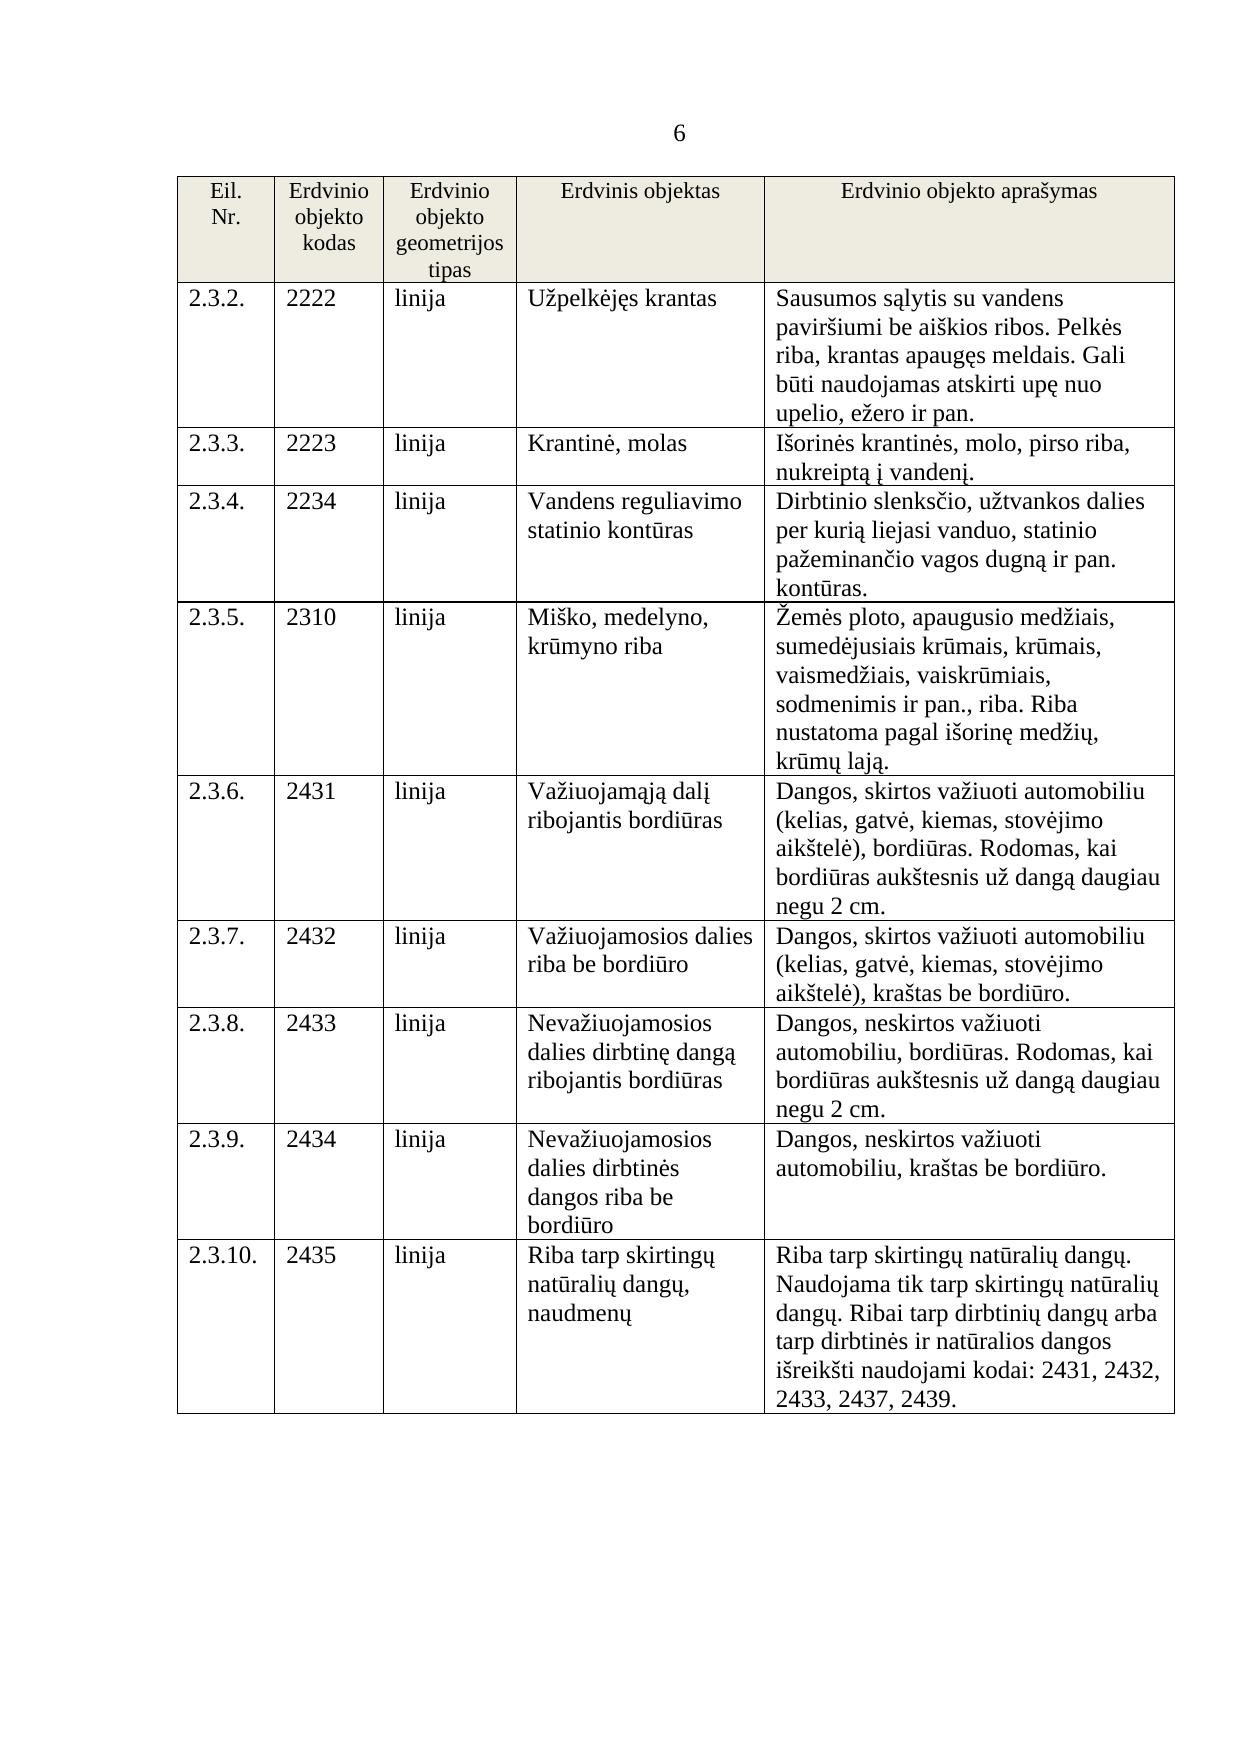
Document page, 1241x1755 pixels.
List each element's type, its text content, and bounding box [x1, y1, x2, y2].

table_cell 2433 [275, 1008, 383, 1123]
table_cell 2223 [275, 428, 383, 485]
table_header Erdvinio objekto aprašymas [765, 177, 1174, 282]
table_cell 2435 [275, 1240, 383, 1413]
table_cell Dangos, skirtos važiuoti automobiliu (kelias, gatvė, kiemas, stovėjimo aikštelė), kraštas be bordiūro. [765, 921, 1174, 1007]
table_cell 2431 [275, 776, 383, 920]
table_cell linija [384, 1240, 516, 1413]
table_cell linija [384, 776, 516, 920]
table_cell Riba tarp skirtingų natūralių dangų, naudmenų [517, 1240, 764, 1413]
table_cell Riba tarp skirtingų natūralių dangų. Naudojama tik tarp skirtingų natūralių dangų. Ribai tarp dirbtinių dangų arba tarp dirbtinės ir natūralios dangos išreikšti naudojami kodai: 2431, 2432, 2433, 2437, 2439. [765, 1240, 1174, 1413]
table_cell 2.3.6. [178, 776, 274, 920]
table_cell Dangos, neskirtos važiuoti automobiliu, kraštas be bordiūro. [765, 1124, 1174, 1239]
table_cell Dangos, neskirtos važiuoti automobiliu, bordiūras. Rodomas, kai bordiūras aukštesnis už dangą daugiau negu 2 cm. [765, 1008, 1174, 1123]
table_cell Važiuojamosios dalies riba be bordiūro [517, 921, 764, 1007]
table_cell Važiuojamąją dalį ribojantis bordiūras [517, 776, 764, 920]
table_cell 2.3.9. [178, 1124, 274, 1239]
table_cell linija [384, 1008, 516, 1123]
table_cell Dirbtinio slenksčio, užtvankos dalies per kurią liejasi vanduo, statinio pažeminančio vagos dugną ir pan. kontūras. [765, 486, 1174, 601]
table_cell 2.3.10. [178, 1240, 274, 1413]
table_header Erdvinio objekto geometrijos tipas [384, 177, 516, 282]
table_cell linija [384, 603, 516, 775]
table_cell Nevažiuojamosios dalies dirbtinę dangą ribojantis bordiūras [517, 1008, 764, 1123]
table_header Eil. Nr. [178, 177, 274, 282]
table_cell Miško, medelyno, krūmyno riba [517, 603, 764, 775]
table_cell Žemės ploto, apaugusio medžiais, sumedėjusiais krūmais, krūmais, vaismedžiais, vaiskrūmiais, sodmenimis ir pan., riba. Riba nustatoma pagal išorinę medžių, krūmų lają. [765, 603, 1174, 775]
table_cell 2.3.7. [178, 921, 274, 1007]
table_cell Nevažiuojamosios dalies dirbtinės dangos riba be bordiūro [517, 1124, 764, 1239]
table_cell Išorinės krantinės, molo, pirso riba, nukreiptą į vandenį. [765, 428, 1174, 485]
table_cell 2310 [275, 603, 383, 775]
table_cell 2.3.8. [178, 1008, 274, 1123]
table_cell 2.3.2. [178, 283, 274, 427]
table_cell 2.3.4. [178, 486, 274, 601]
table_header Erdvinio objekto kodas [275, 177, 383, 282]
table_cell 2434 [275, 1124, 383, 1239]
table_cell linija [384, 428, 516, 485]
table_cell Vandens reguliavimo statinio kontūras [517, 486, 764, 601]
table_cell linija [384, 283, 516, 427]
table_cell Sausumos sąlytis su vandens paviršiumi be aiškios ribos. Pelkės riba, krantas apaugęs meldais. Gali būti naudojamas atskirti upę nuo upelio, ežero ir pan. [765, 283, 1174, 427]
table_cell Užpelkėjęs krantas [517, 283, 764, 427]
table_cell Krantinė, molas [517, 428, 764, 485]
table_cell 2432 [275, 921, 383, 1007]
table_cell 2222 [275, 283, 383, 427]
table_header Erdvinis objektas [517, 177, 764, 282]
table_cell 2234 [275, 486, 383, 601]
table_cell 2.3.3. [178, 428, 274, 485]
table_cell linija [384, 486, 516, 601]
table_cell linija [384, 921, 516, 1007]
table_cell 2.3.5. [178, 603, 274, 775]
table_cell Dangos, skirtos važiuoti automobiliu (kelias, gatvė, kiemas, stovėjimo aikštelė), bordiūras. Rodomas, kai bordiūras aukštesnis už dangą daugiau negu 2 cm. [765, 776, 1174, 920]
table_cell linija [384, 1124, 516, 1239]
